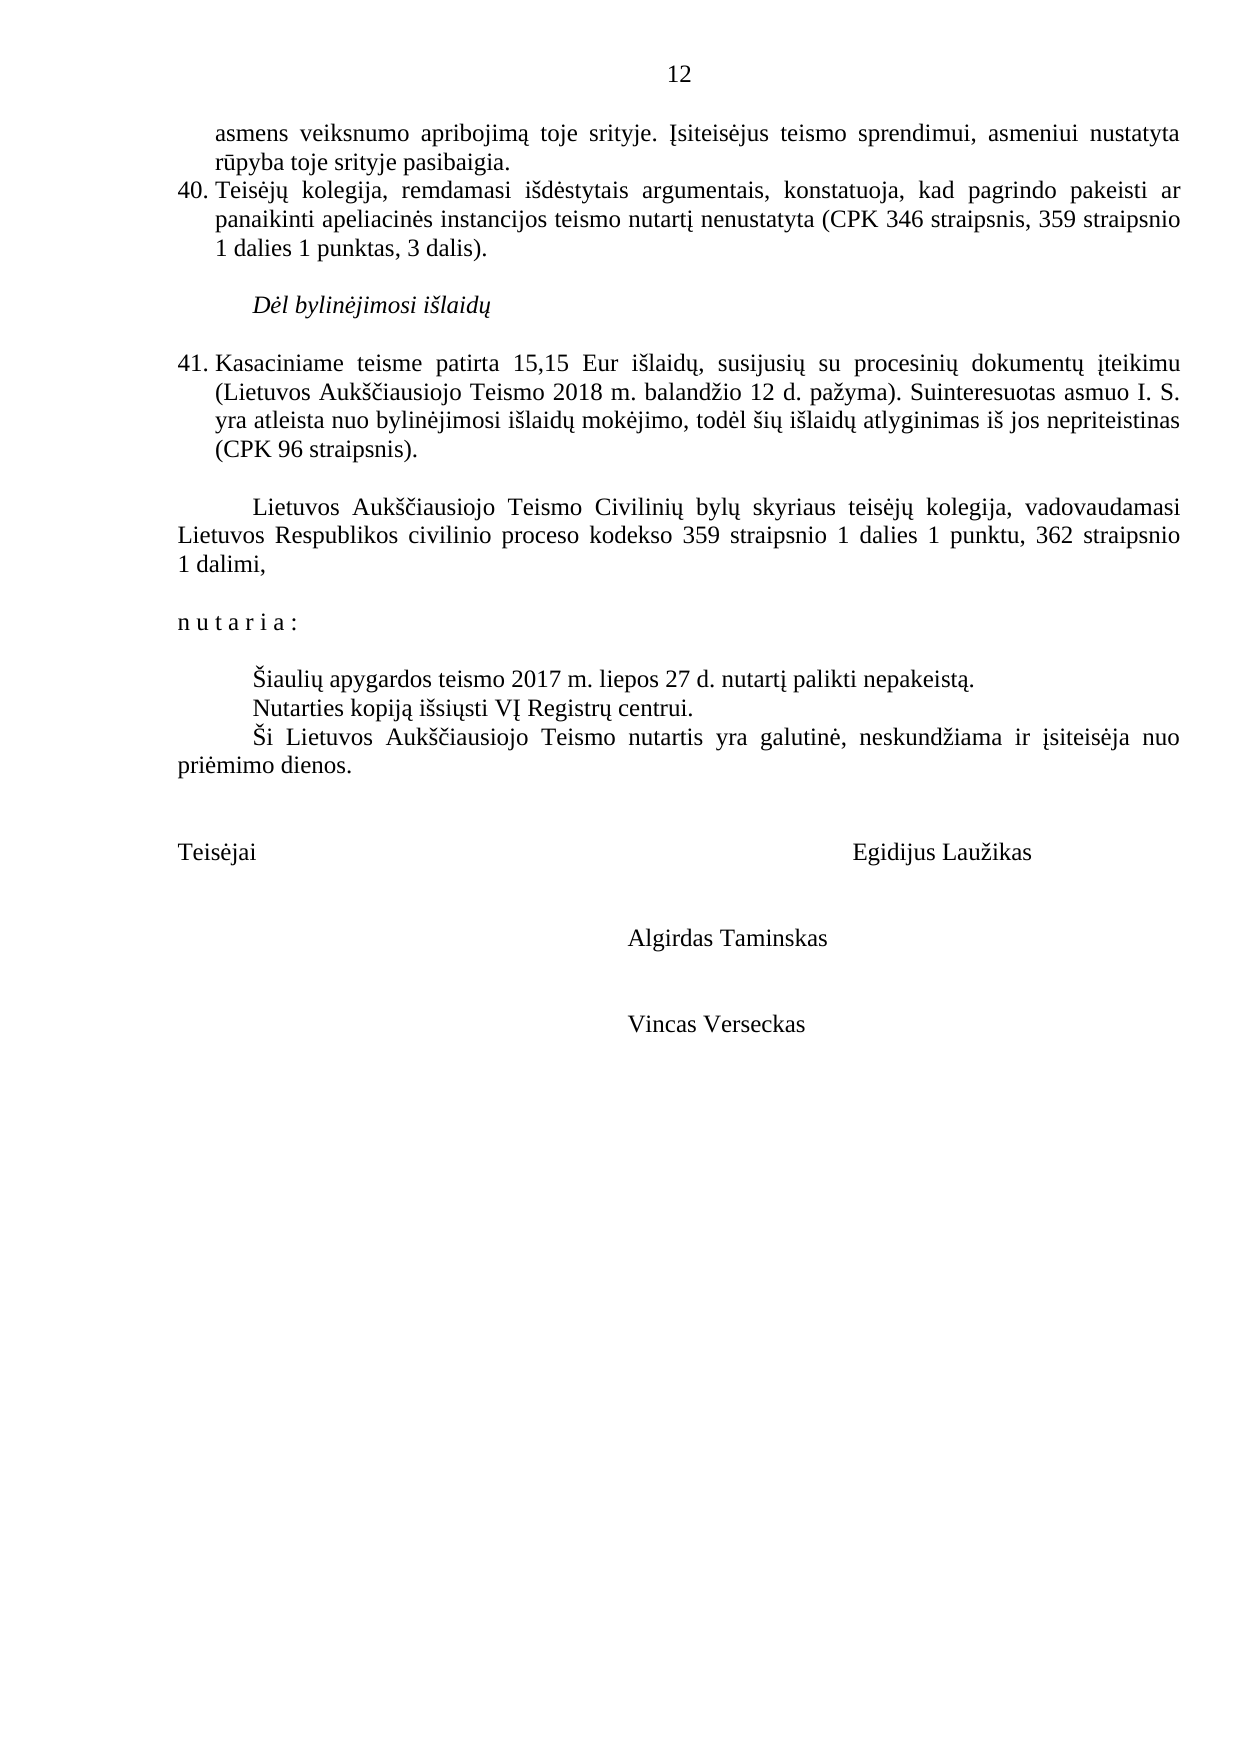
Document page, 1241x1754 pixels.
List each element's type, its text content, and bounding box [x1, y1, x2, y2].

text Algirdas Taminskas [177, 923, 1181, 952]
text 41. Kasaciniame teisme patirta 15,15 Eur išlaidų, susijusių su procesinių dokumentų įteikimu (Lietuvos Aukščiausiojo Teismo 2018 m. balandžio 12 d. pažyma). Suinteresuotas asmuo I. S. yra atleista nuo bylinėjimosi išlaidų mokėjimo, todėl šių išlaidų atlyginimas iš jos nepriteistinas (CPK 96 straipsnis). [177, 348, 1181, 463]
text Lietuvos Aukščiausiojo Teismo Civilinių bylų skyriaus teisėjų kolegija, vadovaudamasi Lietuvos Respublikos civilinio proceso kodekso 359 straipsnio 1 dalies 1 punktu, 362 straipsnio 1 dalimi, [177, 492, 1181, 578]
text Ši Lietuvos Aukščiausiojo Teismo nutartis yra galutinė, neskundžiama ir įsiteisėja nuo priėmimo dienos. [177, 722, 1181, 779]
text 40. Teisėjų kolegija, remdamasi išdėstytais argumentais, konstatuoja, kad pagrindo pakeisti ar panaikinti apeliacinės instancijos teismo nutartį nenustatyta (CPK 346 straipsnis, 359 straipsnio 1 dalies 1 punktas, 3 dalis). [177, 176, 1181, 262]
text Vincas Verseckas [177, 1009, 1181, 1038]
text Šiaulių apygardos teismo 2017 m. liepos 27 d. nutartį palikti nepakeistą. [177, 664, 1181, 693]
text Nutarties kopiją išsiųsti VĮ Registrų centrui. [177, 693, 1181, 722]
text Teisėjai Egidijus Laužikas [177, 837, 1181, 866]
text n u t a r i a : [177, 607, 1181, 636]
text asmens veiksnumo apribojimą toje srityje. Įsiteisėjus teismo sprendimui, asmeniui nustatyta rūpyba toje srityje pasibaigia. [177, 118, 1181, 176]
text Dėl bylinėjimosi išlaidų [177, 291, 1181, 319]
